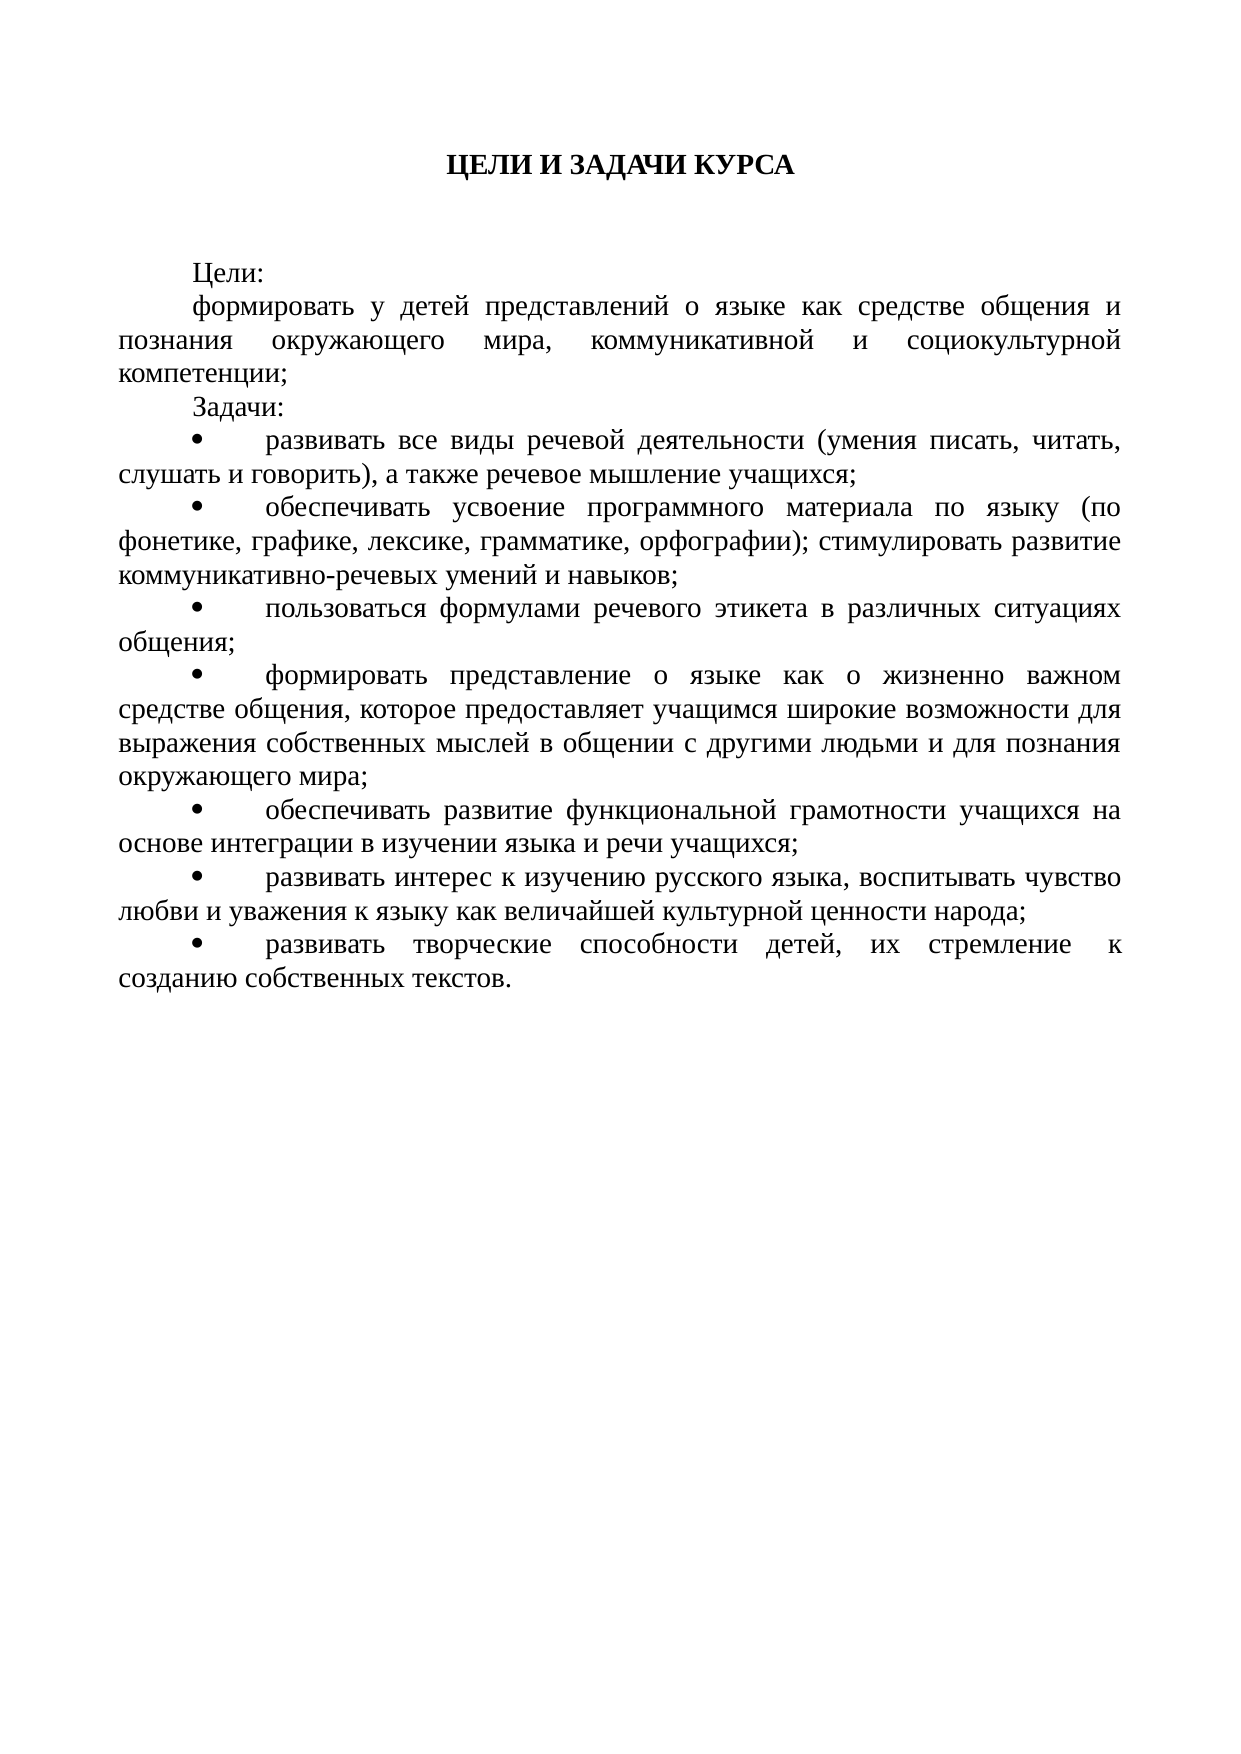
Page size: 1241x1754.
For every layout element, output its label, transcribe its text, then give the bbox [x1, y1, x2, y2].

list формировать у детей представлений о языке как средстве общения и познания окружающего мира, коммуникативной и социокультурной компетенции; [118, 288, 1122, 389]
list обеспечивать развитие функциональной грамотности учащихся на основе интеграции в изучении языка и речи учащихся; [118, 792, 1122, 859]
list формировать представление о языке как о жизненно важном средстве общения, которое предоставляет учащимся широкие возможности для выражения собственных мыслей в общении с другими людьми и для познания окружающего мира; [118, 657, 1122, 792]
text Задачи: [118, 389, 1122, 422]
text ЦЕЛИ И ЗАДАЧИ КУРСА [118, 147, 1122, 180]
list пользоваться формулами речевого этикета в различных ситуациях общения; [118, 590, 1122, 657]
list развивать интерес к изучению русского языка, воспитывать чувство любви и уважения к языку как величайшей культурной ценности народа; [118, 859, 1122, 926]
list развивать все виды речевой деятельности (умения писать, читать, слушать и говорить), а также речевое мышление учащихся; [118, 422, 1122, 489]
list развивать творческие способности детей, их стремление к созданию собственных текстов. [118, 926, 1122, 993]
text Цели: [118, 255, 1122, 288]
list обеспечивать усвоение программного материала по языку (по фонетике, графике, лексике, грамматике, орфографии); стимулировать развитие коммуникативно-речевых умений и навыков; [118, 489, 1122, 590]
